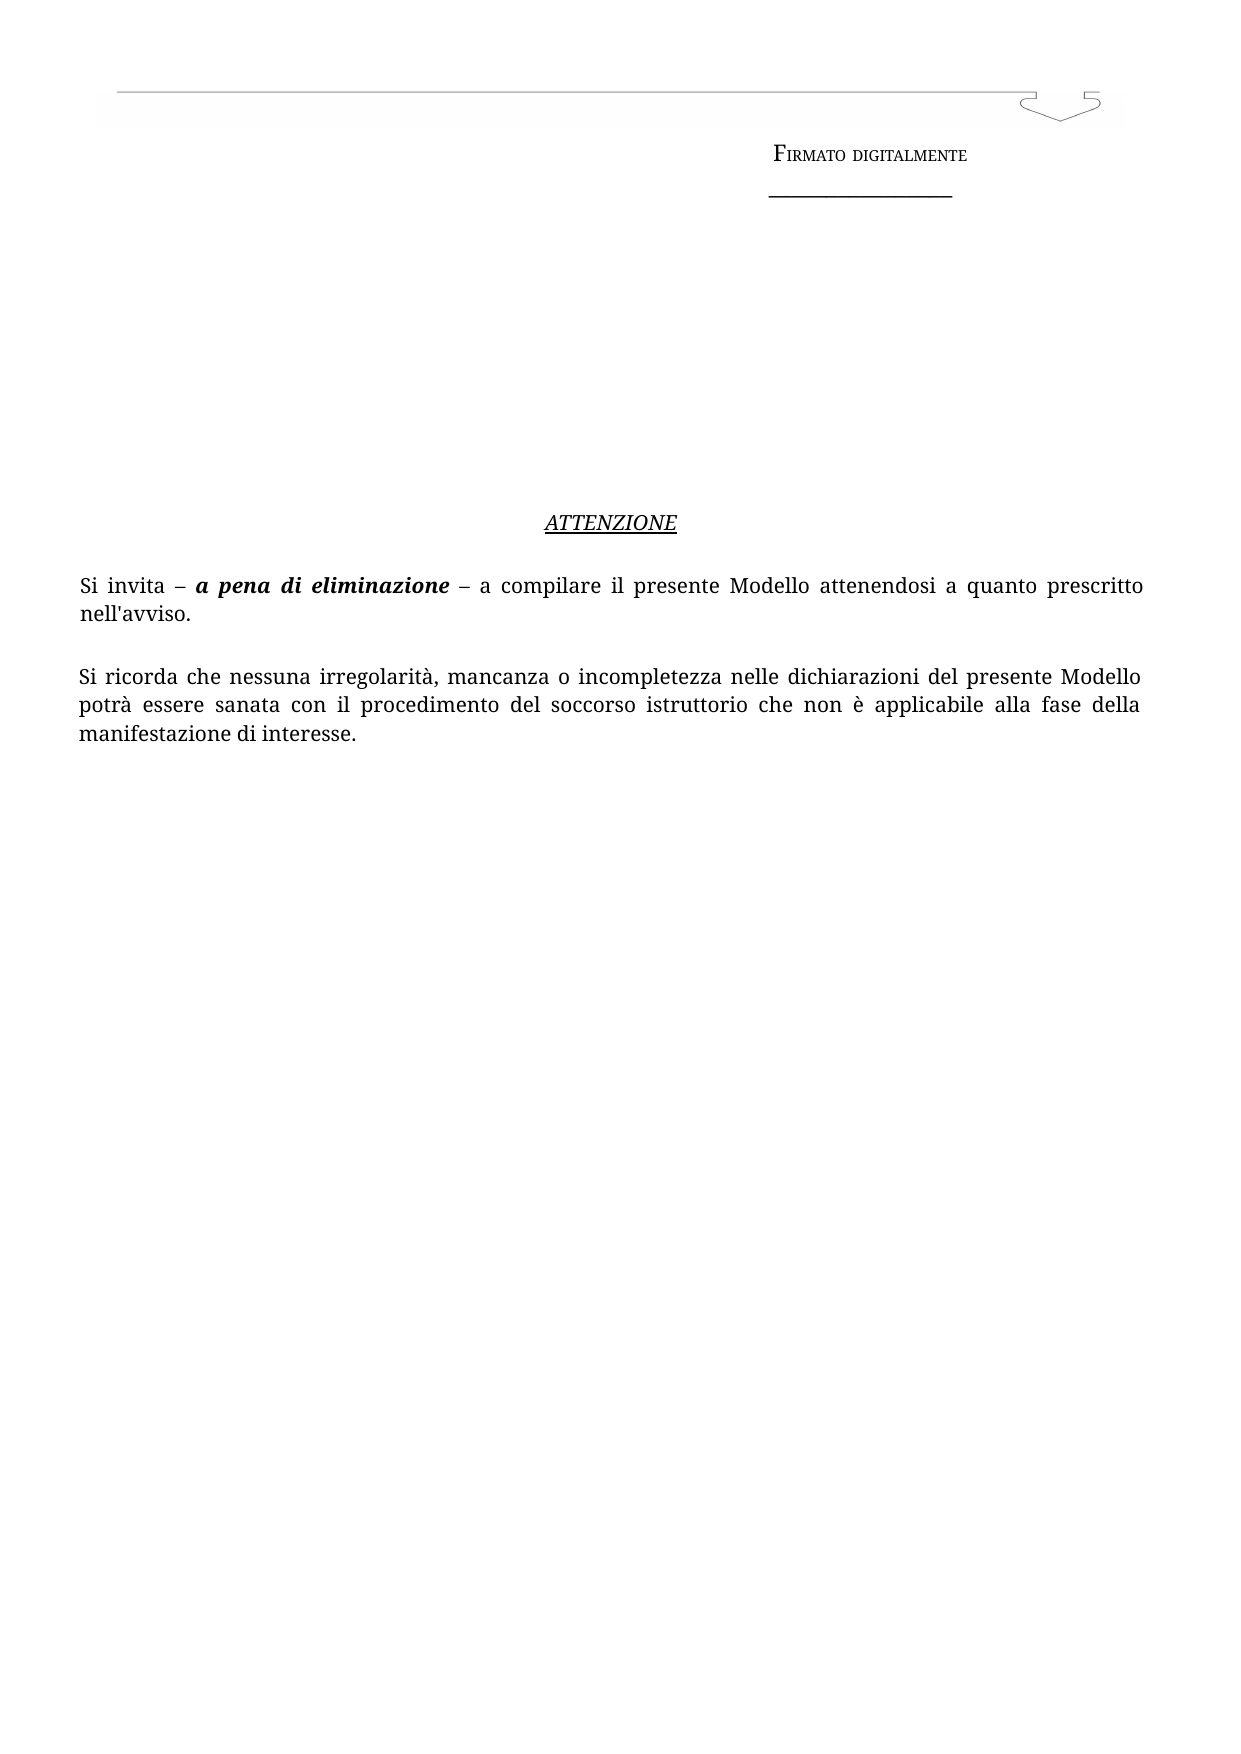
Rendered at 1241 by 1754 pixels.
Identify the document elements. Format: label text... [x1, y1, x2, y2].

text Firmato digitalmente [79, 136, 1144, 168]
text Si invita – a pena di eliminazione – a compilare il presente Modello attenendosi a quanto prescritto nell'avviso. [80, 571, 1144, 628]
text Si ricorda che nessuna irregolarità, mancanza o incompletezza nelle dichiarazioni del presente Modello potrà essere sanata con il procedimento del soccorso istruttorio che non è applicabile alla fase della manifestazione di interesse. [79, 662, 1142, 747]
text ________________ [79, 168, 1144, 202]
picture [95, 90, 1126, 128]
text ATTENZIONE [80, 508, 1144, 537]
